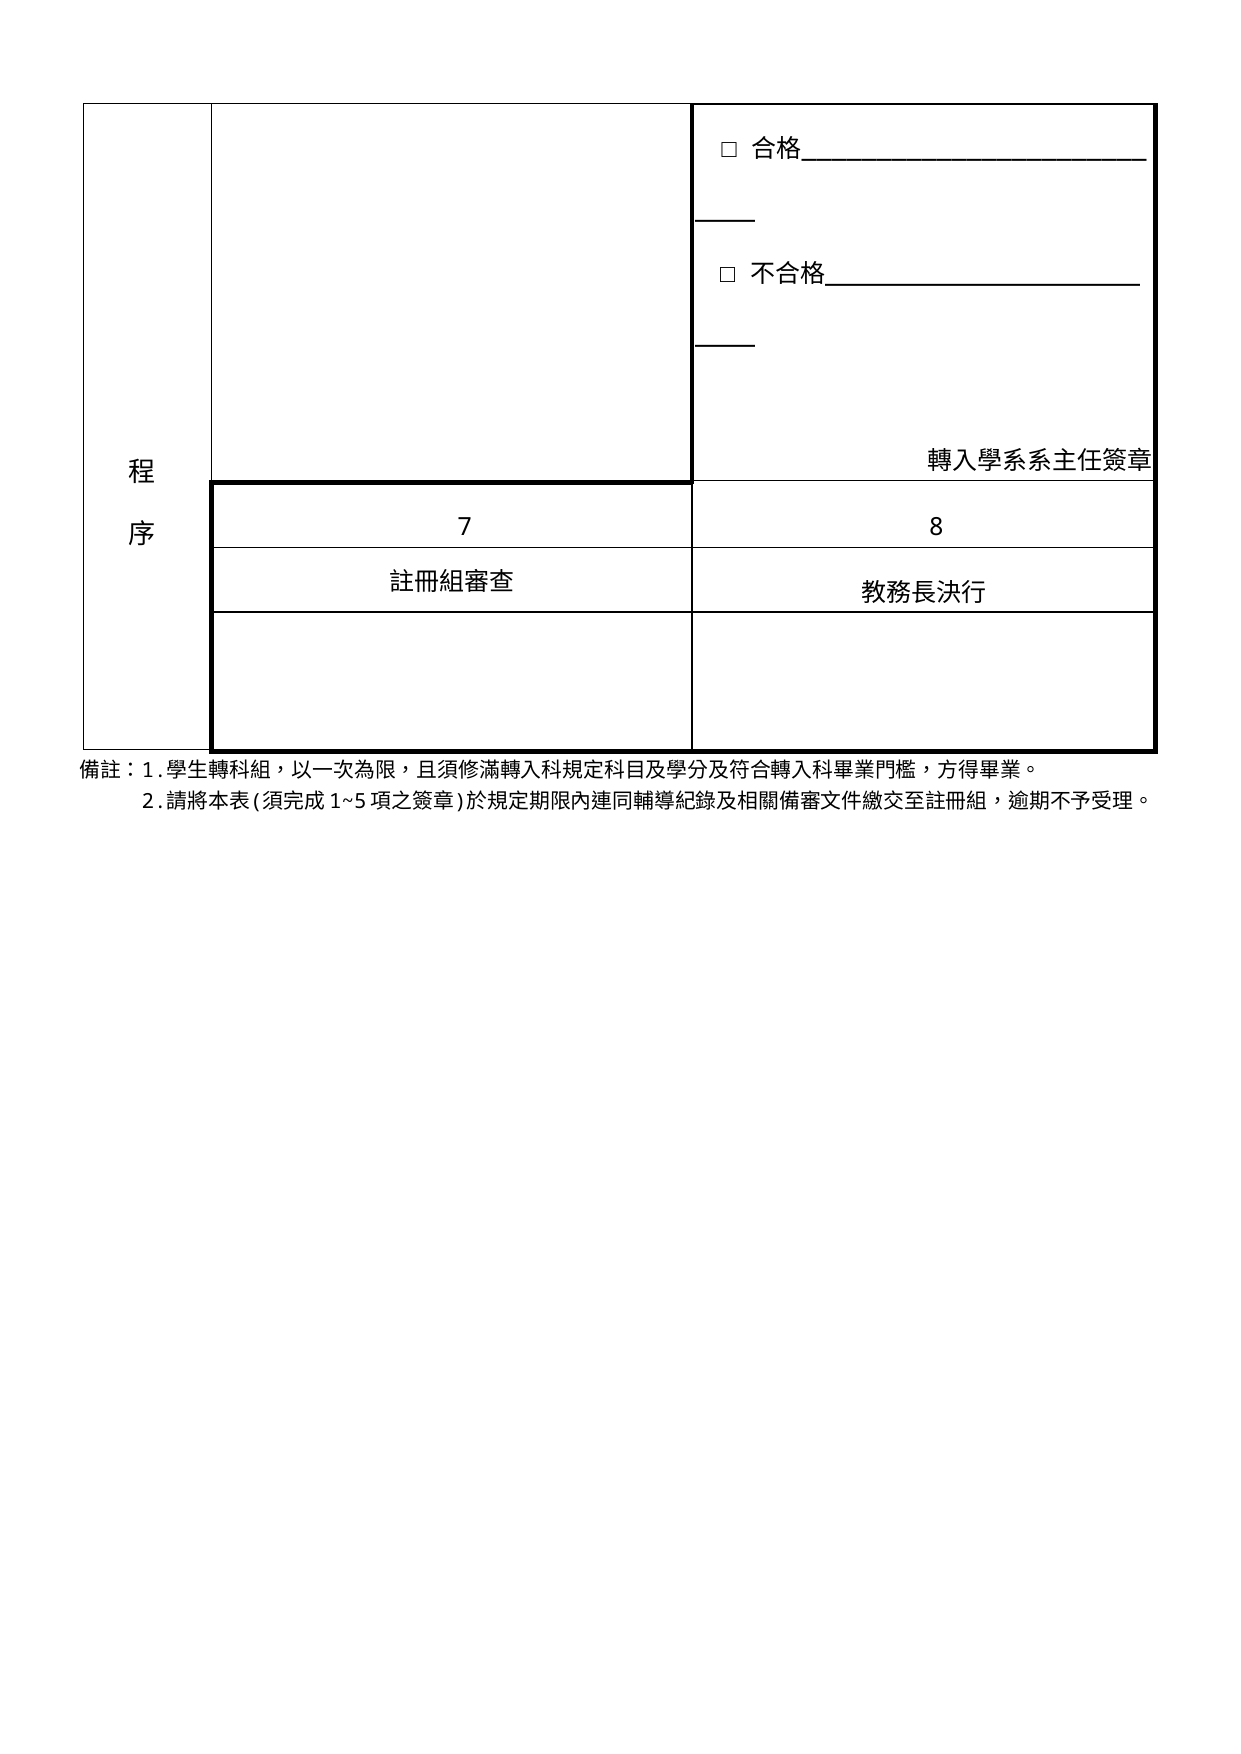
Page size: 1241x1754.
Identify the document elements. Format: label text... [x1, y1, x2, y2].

table_cell [212, 104, 690, 480]
table_cell □ 合格___________________________ □ 不合格_________________________ 轉入學系系主任簽章 [694, 105, 1153, 480]
text 2.請將本表(須完成1~5項之簽章)於規定期限內連同輔導紀錄及相關備審文件繳交至註冊組，逾期不予受理。 [79, 784, 1174, 814]
text 備註：1.學生轉科組，以一次為限，且須修滿轉入科規定科目及學分及符合轉入科畢業門檻，方得畢業。 [79, 754, 1053, 784]
table_cell 8 [693, 481, 1153, 547]
table_cell [214, 613, 691, 749]
table_cell 註冊組審查 [214, 548, 691, 611]
table_cell 教務長決行 [693, 548, 1153, 611]
table_cell 7 [214, 485, 691, 547]
table_cell [693, 613, 1153, 749]
table_cell 程 序 [84, 104, 211, 749]
